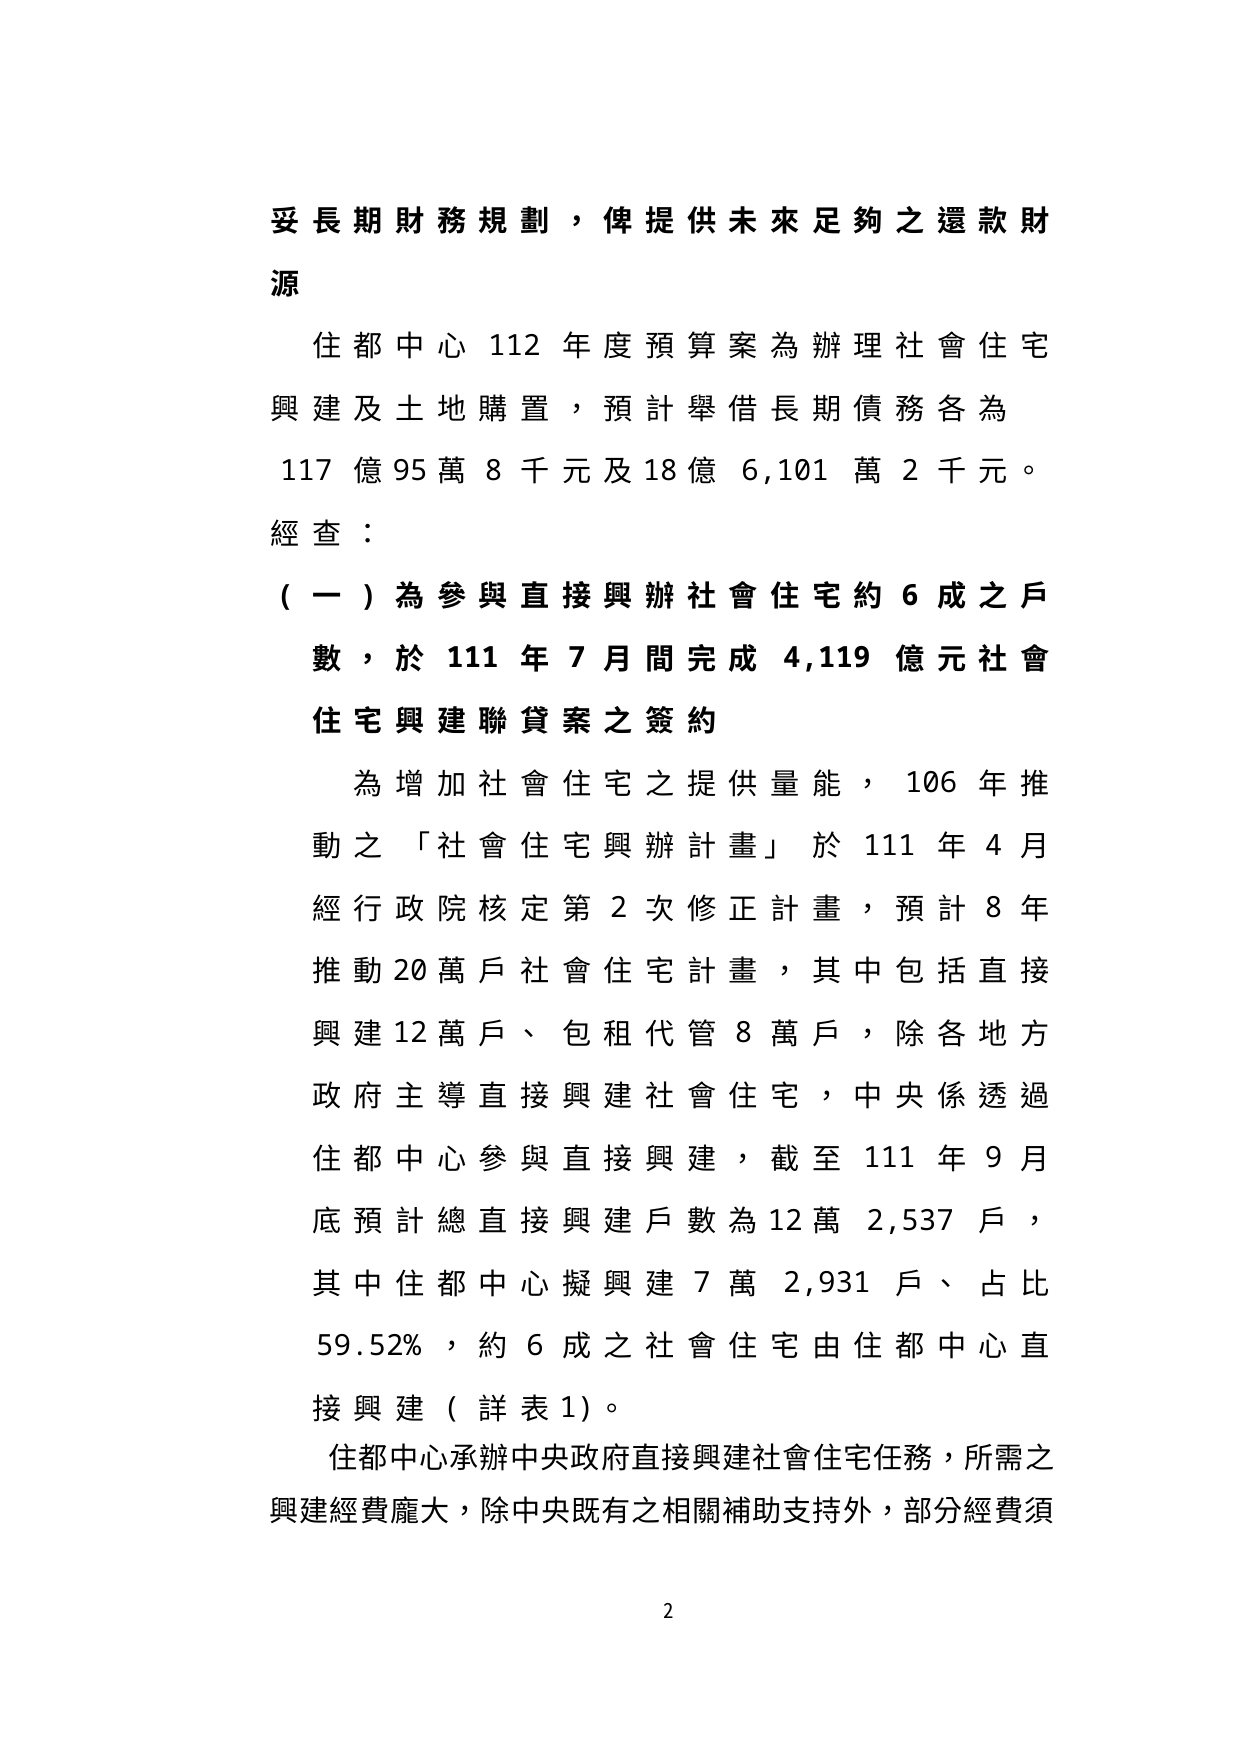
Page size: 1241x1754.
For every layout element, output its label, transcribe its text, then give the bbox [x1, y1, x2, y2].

text 妥長期財務規劃，俾提供未來足夠之還款財源 [181, 177, 1056, 302]
text (一)為參與直接興辦社會住宅約6成之戶數，於111年7月間完成4,119億元社會住宅興建聯貸案之簽約 [240, 552, 1056, 740]
text 住都中心112年度預算案為辦理社會住宅興建及土地購置，預計舉借長期債務各為117億95萬8千元及18億6,101萬2千元。經查： [240, 302, 1056, 552]
text 為增加社會住宅之提供量能，106年推動之「社會住宅興辦計畫」於111年4月經行政院核定第2次修正計畫，預計8年推動20萬戶社會住宅計畫，其中包括直接興建12萬戶、包租代管8萬戶，除各地方政府主導直接興建社會住宅，中央係透過住都中心參與直接興建，截至111年9月底預計總直接興建戶數為12萬2,537戶，其中住都中心擬興建7萬2,931戶、占比59.52%，約6成之社會住宅由住都中心直接興建(詳表1)。 [269, 740, 1056, 1427]
text 住都中心承辦中央政府直接興建社會住宅任務，所需之興建經費龐大，除中央既有之相關補助支持外，部分經費須 [269, 1427, 1056, 1531]
